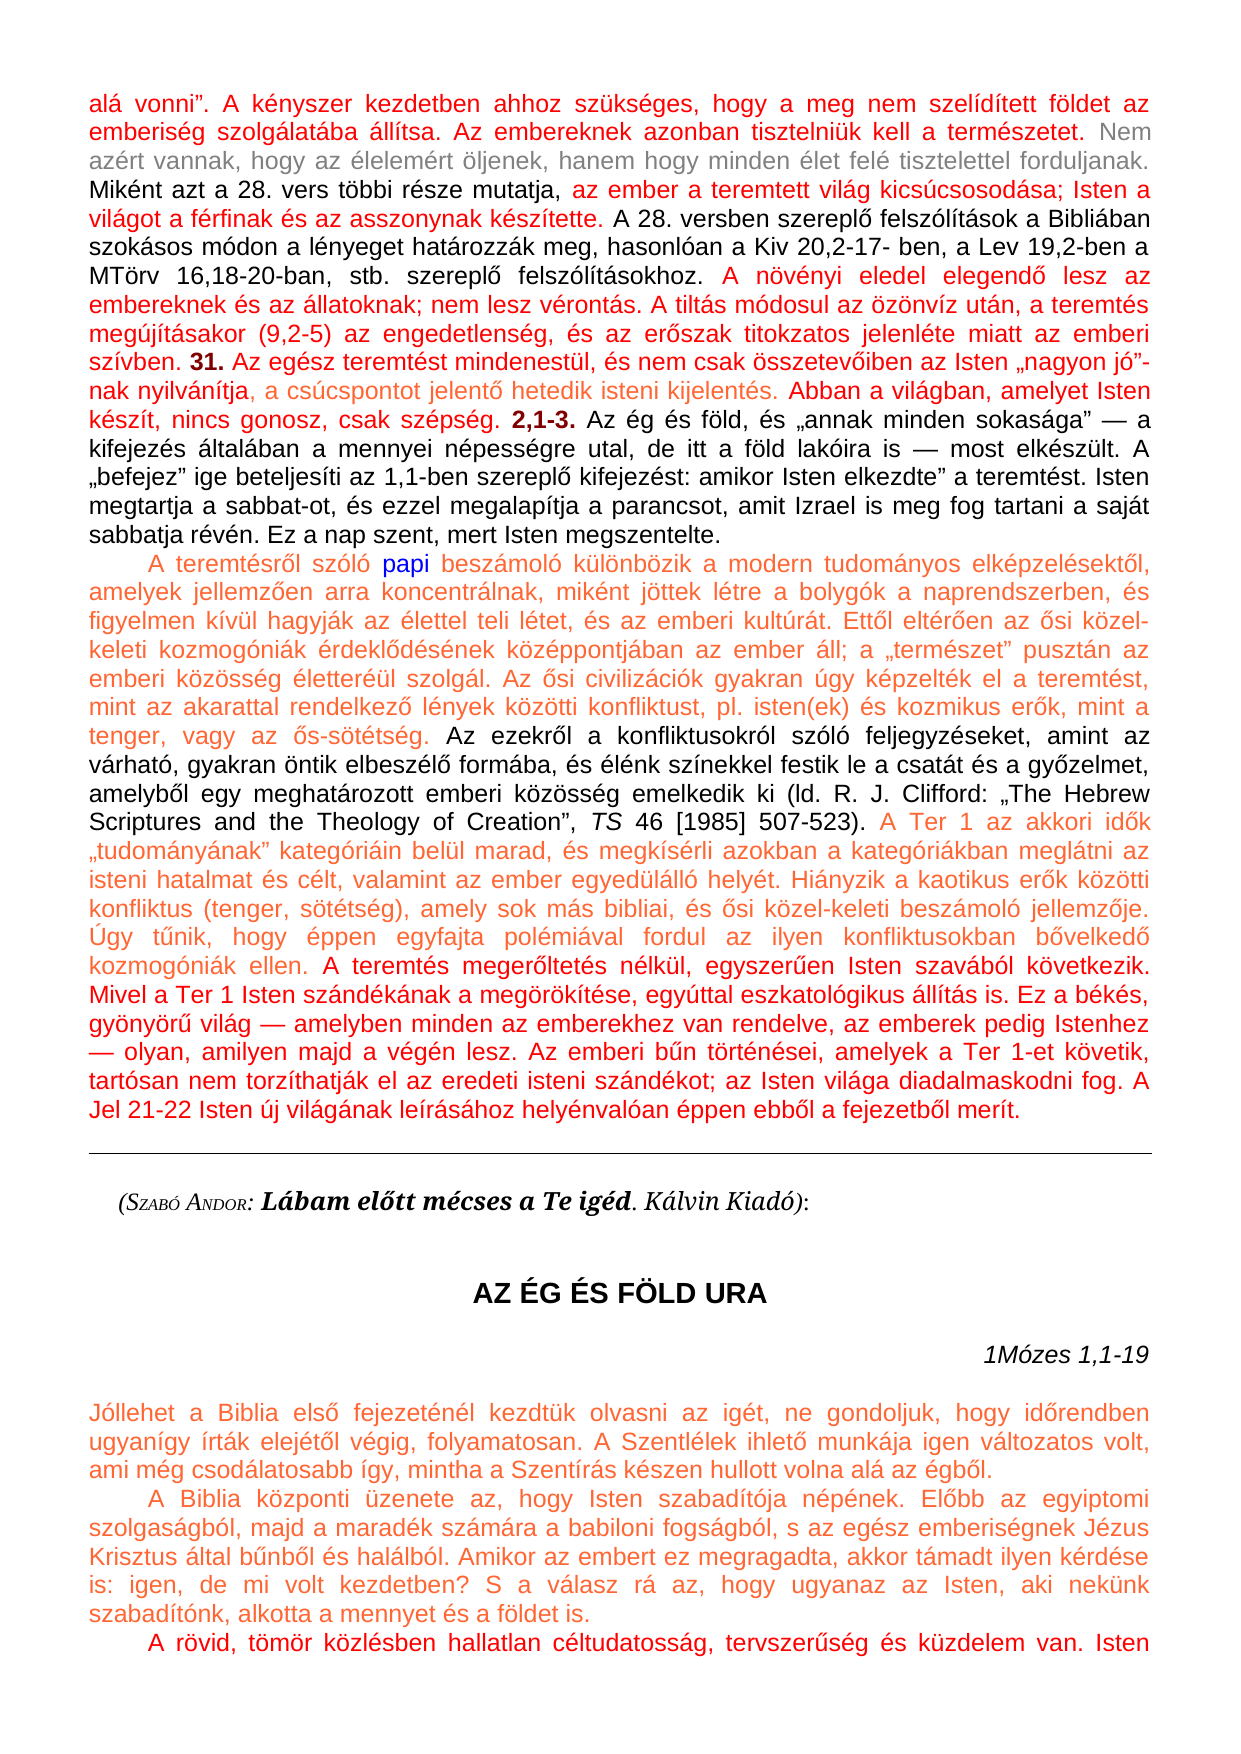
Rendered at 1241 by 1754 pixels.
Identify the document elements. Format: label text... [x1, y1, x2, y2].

text (Szabó Andor: Lábam előtt mécses a Te igéd. Kálvin Kiadó): [88, 1154, 1152, 1247]
text A rövid, tömör közlésben hallatlan céltudatosság, tervszerűség és küzdelem van. Isten [88, 1628, 1152, 1657]
text A teremtésről szóló papi beszámoló különbözik a modern tudományos elképzelésektől, amelyek jellemzően arra koncentrálnak, miként jöttek létre a bolygók a naprendszerben, és figyelmen kívül hagyják az élettel teli létet, és az emberi kultúrát. Ettől eltérően az ősi közel-keleti kozmogóniák érdeklődésének középpontjában az ember áll; a „természet” pusztán az emberi közösség életteréül szolgál. Az ősi civilizációk gyakran úgy képzelték el a teremtést, mint az akarattal rendelkező lények közötti konfliktust, pl. isten(ek) és kozmikus erők, mint a tenger, vagy az ős-sötétség. Az ezekről a konfliktusokról szóló feljegyzéseket, amint az várható, gyakran öntik elbeszélő formába, és élénk színekkel festik le a csatát és a győzelmet, amelyből egy meghatározott emberi közösség emelkedik ki (ld. R. J. Clifford: „The Hebrew Scriptures and the Theology of Creation”, TS 46 [1985] 507-523). A Ter 1 az akkori idők „tudományának” kategóriáin belül marad, és megkísérli azokban a kategóriákban meglátni az isteni hatalmat és célt, valamint az ember egyedülálló helyét. Hiányzik a kaotikus erők közötti konfliktus (tenger, sötétség), amely sok más bibliai, és ősi közel-keleti beszámoló jellemzője. Úgy tűnik, hogy éppen egyfajta polémiával fordul az ilyen konfliktusokban bővelkedő kozmogóniák ellen. A teremtés megerőltetés nélkül, egyszerűen Isten szavából következik. Mivel a Ter 1 Isten szándékának a megörökítése, egyúttal eszkatológikus állítás is. Ez a békés, gyönyörű világ — amelyben minden az emberekhez van rendelve, az emberek pedig Istenhez — olyan, amilyen majd a végén lesz. Az emberi bűn történései, amelyek a Ter 1-et követik, tartósan nem torzíthatják el az eredeti isteni szándékot; az Isten világa diadalmaskodni fog. A Jel 21-22 Isten új világának leírásához helyénvalóan éppen ebből a fejezetből merít. [88, 548, 1152, 1123]
text 1Mózes 1,1-19 [88, 1340, 1152, 1368]
text AZ ÉG ÉS FÖLD URA [88, 1276, 1152, 1310]
text alá vonni”. A kényszer kezdetben ahhoz szükséges, hogy a meg nem szelídített földet az emberiség szolgálatába állítsa. Az embereknek azonban tisztelniük kell a természetet. Nem azért vannak, hogy az élelemért öljenek, hanem hogy minden élet felé tisztelettel forduljanak. Miként azt a 28. vers többi része mutatja, az ember a teremtett világ kicsúcsosodása; Isten a világot a férfinak és az asszonynak készítette. A 28. versben szereplő felszólítások a Bibliában szokásos módon a lényeget határozzák meg, hasonlóan a Kiv 20,2-17- ben, a Lev 19,2-ben a MTörv 16,18-20-ban, stb. szereplő felszólításokhoz. A növényi eledel elegendő lesz az embereknek és az állatoknak; nem lesz vérontás. A tiltás módosul az özönvíz után, a teremtés megújításakor (9,2-5) az engedetlenség, és az erőszak titokzatos jelenléte miatt az emberi szívben. 31. Az egész teremtést mindenestül, és nem csak összetevőiben az Isten „nagyon jó”-nak nyilvánítja, a csúcspontot jelentő hetedik isteni kijelentés. Abban a világban, amelyet Isten készít, nincs gonosz, csak szépség. 2,1-3. Az ég és föld, és „annak minden sokasága” — a kifejezés általában a mennyei népességre utal, de itt a föld lakóira is — most elkészült. A „befejez” ige beteljesíti az 1,1-ben szereplő kifejezést: amikor Isten elkezdte” a teremtést. Isten megtartja a sabbat-ot, és ezzel megalapítja a parancsot, amit Izrael is meg fog tartani a saját sabbatja révén. Ez a nap szent, mert Isten megszentelte. [88, 88, 1152, 548]
text A Biblia központi üzenete az, hogy Isten szabadítója népének. Előbb az egyiptomi szolgaságból, majd a maradék számára a babiloni fogságból, s az egész emberiségnek Jézus Krisztus által bűnből és halálból. Amikor az embert ez megragadta, akkor támadt ilyen kérdése is: igen, de mi volt kezdetben? S a válasz rá az, hogy ugyanaz az Isten, aki nekünk szabadítónk, alkotta a mennyet és a földet is. [88, 1484, 1152, 1628]
text Jóllehet a Biblia első fejezeténél kezdtük olvasni az igét, ne gondoljuk, hogy időrendben ugyanígy írták elejétől végig, folyamatosan. A Szentlélek ihlető munkája igen változatos volt, ami még csodálatosabb így, mintha a Szentírás készen hullott volna alá az égből. [88, 1398, 1152, 1484]
